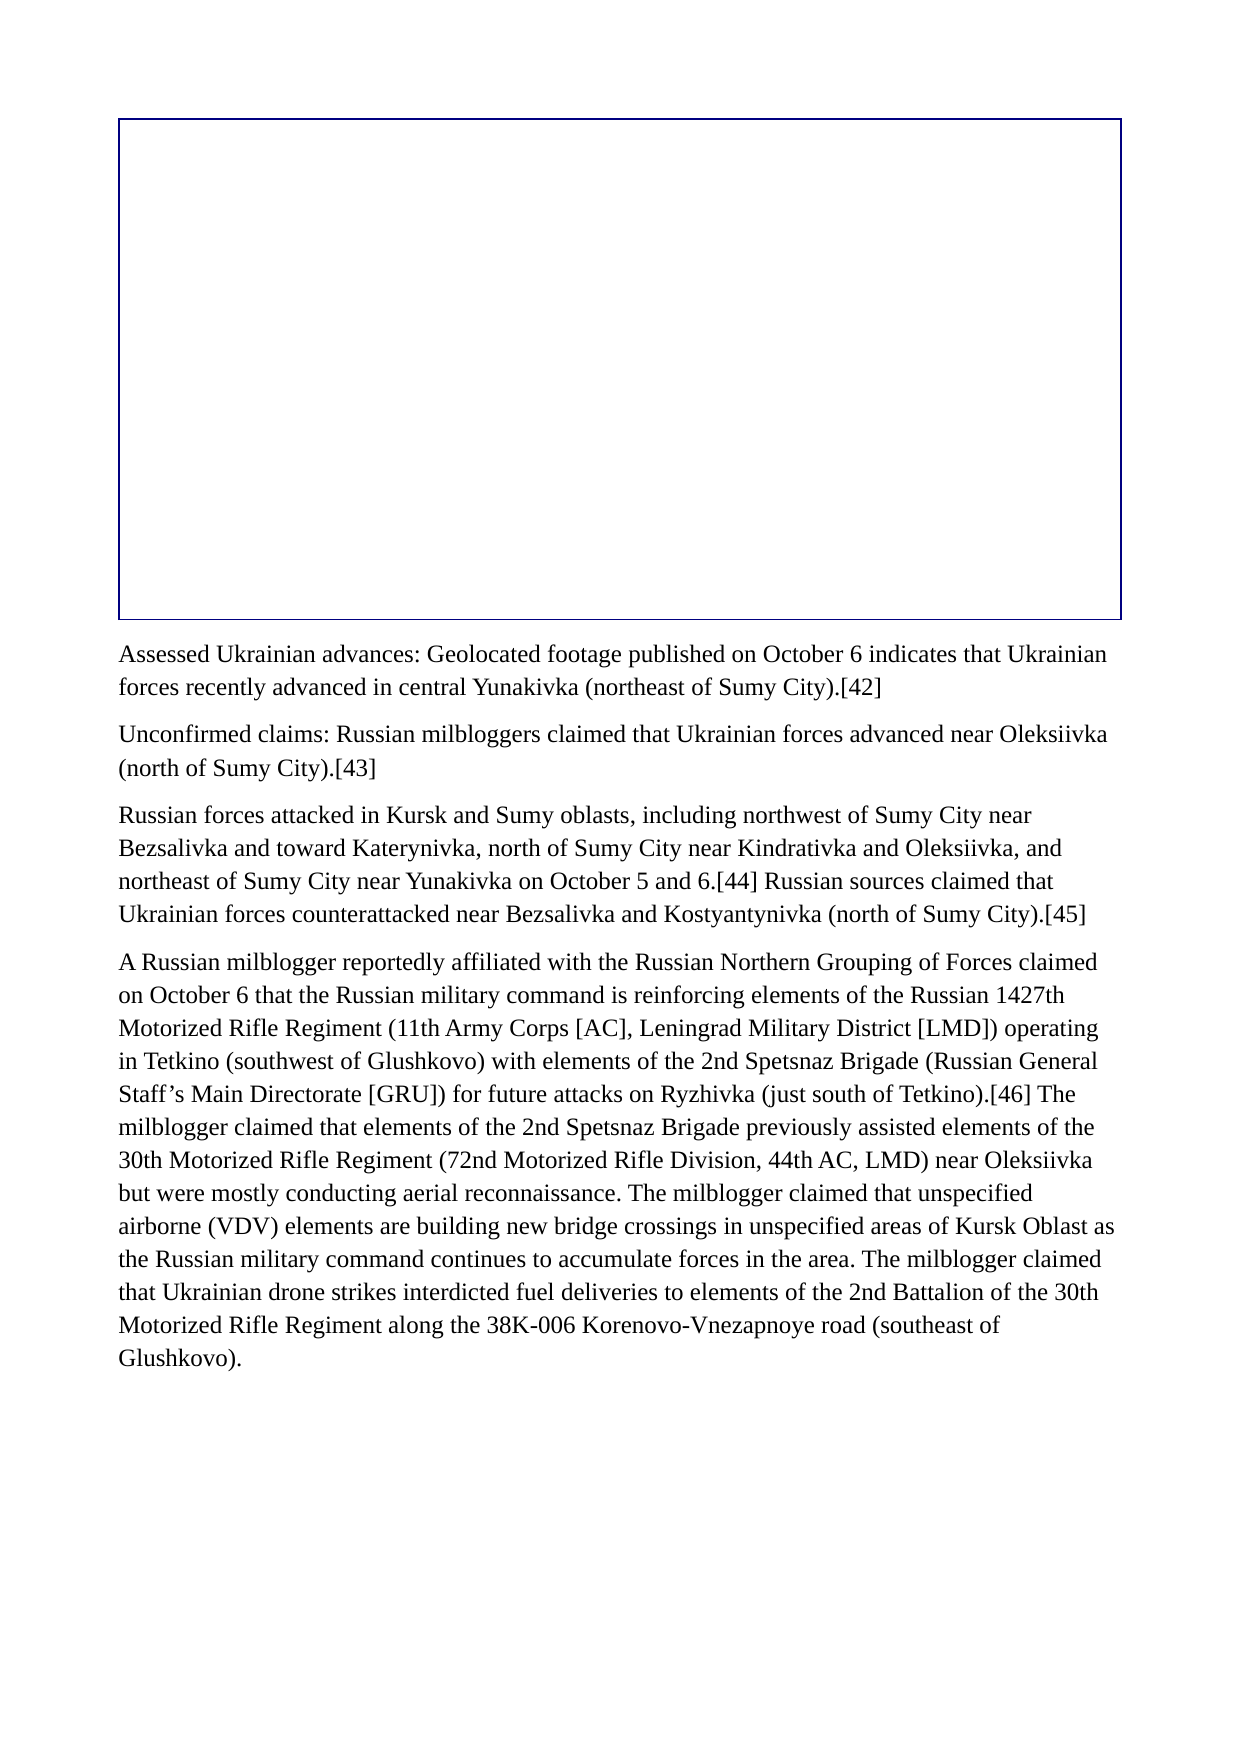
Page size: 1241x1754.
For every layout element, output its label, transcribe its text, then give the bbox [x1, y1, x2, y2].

text Russian forces attacked in Kursk and Sumy oblasts, including northwest of Sumy City near Bezsalivka and toward Katerynivka, north of Sumy City near Kindrativka and Oleksiivka, and northeast of Sumy City near Yunakivka on October 5 and 6.[44] Russian sources claimed that Ukrainian forces counterattacked near Bezsalivka and Kostyantynivka (north of Sumy City).[45] [118, 800, 1122, 928]
text A Russian milblogger reportedly affiliated with the Russian Northern Grouping of Forces claimed on October 6 that the Russian military command is reinforcing elements of the Russian 1427th Motorized Rifle Regiment (11th Army Corps [AC], Leningrad Military District [LMD]) operating in Tetkino (southwest of Glushkovo) with elements of the 2nd Spetsnaz Brigade (Russian General Staff’s Main Directorate [GRU]) for future attacks on Ryzhivka (just south of Tetkino).[46] The milblogger claimed that elements of the 2nd Spetsnaz Brigade previously assisted elements of the 30th Motorized Rifle Regiment (72nd Motorized Rifle Division, 44th AC, LMD) near Oleksiivka but were mostly conducting aerial reconnaissance. The milblogger claimed that unspecified airborne (VDV) elements are building new bridge crossings in unspecified areas of Kursk Oblast as the Russian military command continues to accumulate forces in the area. The milblogger claimed that Ukrainian drone strikes interdicted fuel deliveries to elements of the 2nd Battalion of the 30th Motorized Rifle Regiment along the 38K-006 Korenovo-Vnezapnoye road (southeast of Glushkovo). [118, 947, 1122, 1372]
text Assessed Ukrainian advances: Geolocated footage published on October 6 indicates that Ukrainian forces recently advanced in central Yunakivka (northeast of Sumy City).[42] [118, 639, 1122, 701]
text Unconfirmed claims: Russian milbloggers claimed that Ukrainian forces advanced near Oleksiivka (north of Sumy City).[43] [118, 719, 1122, 781]
